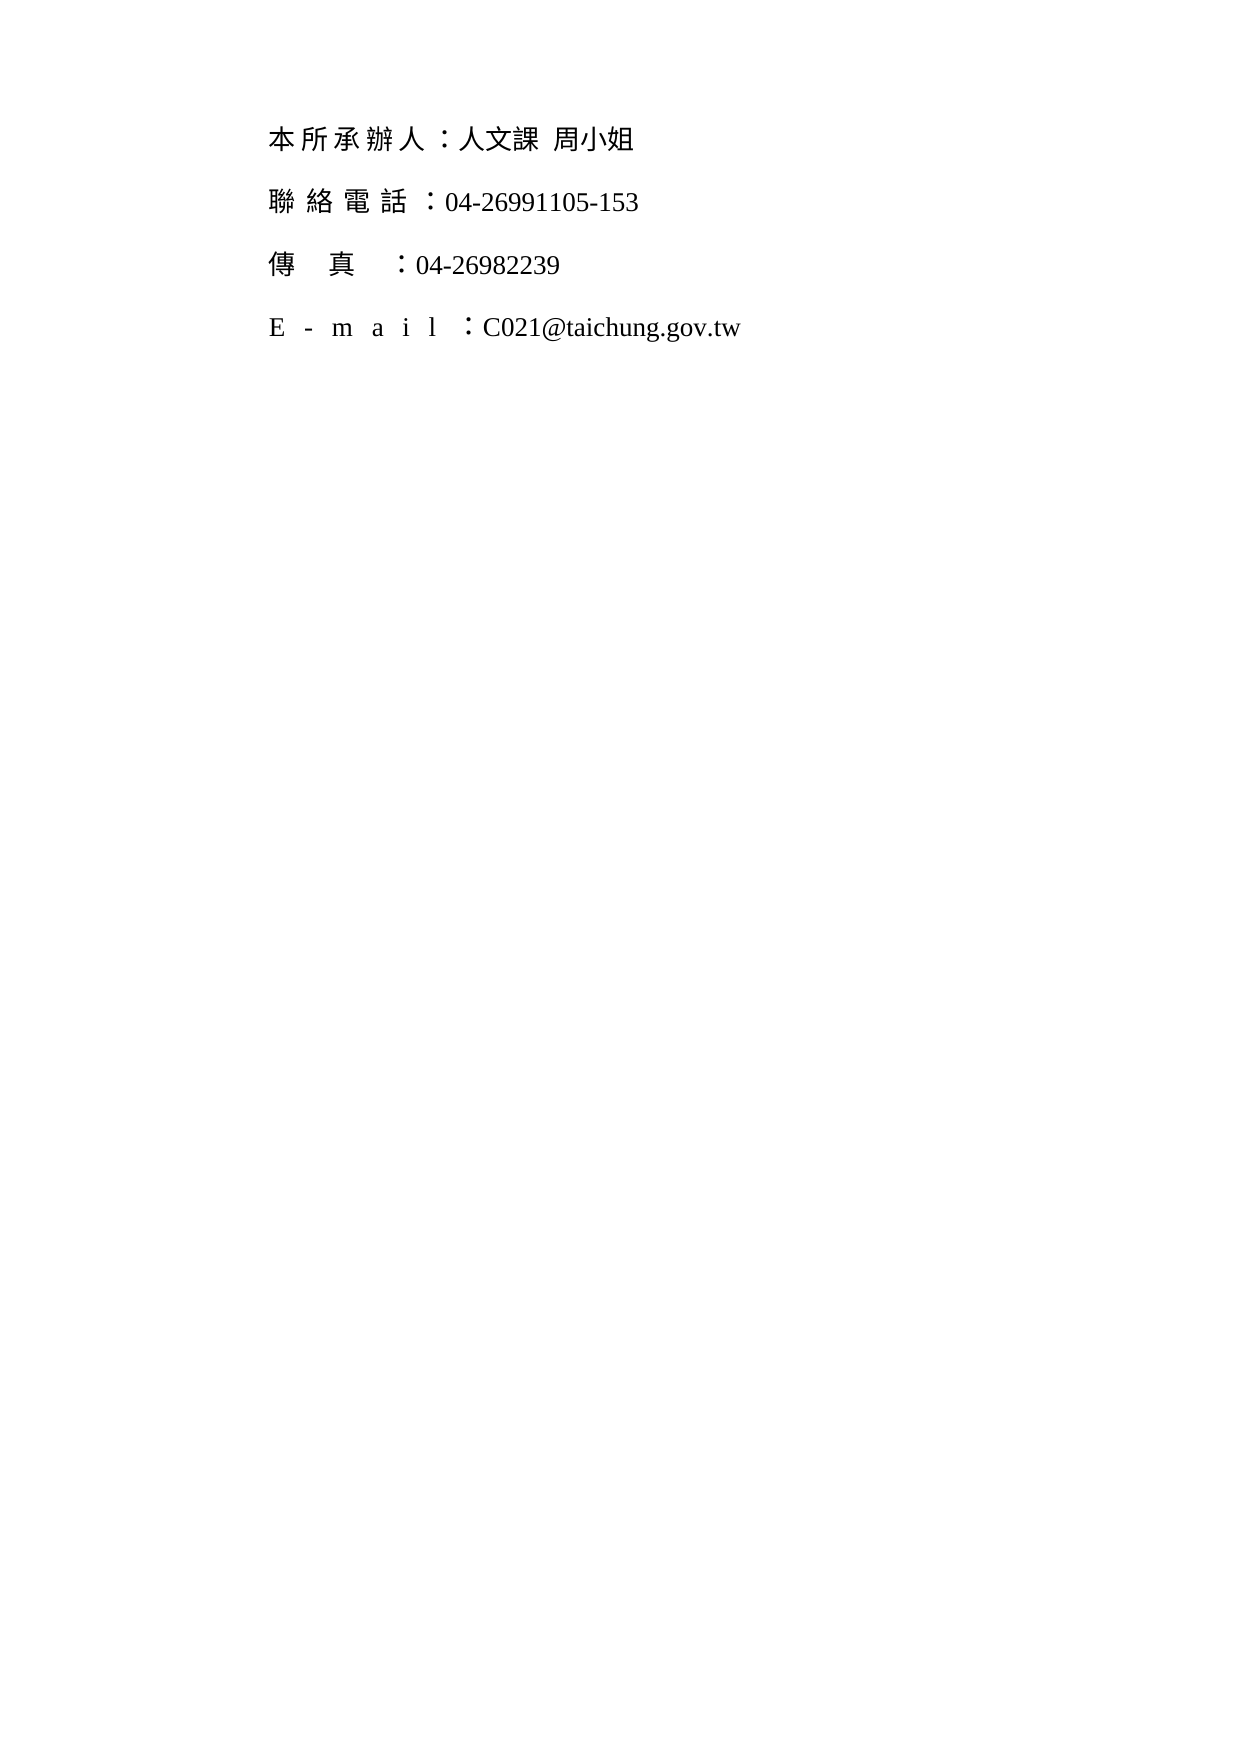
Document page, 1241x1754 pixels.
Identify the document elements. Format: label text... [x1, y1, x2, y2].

table_cell [118, 96, 266, 158]
table_cell 傳真：04-26982239 [266, 221, 1122, 283]
table_cell [118, 158, 266, 221]
table_cell 本所承辦人：人文課 周小姐 [266, 96, 1122, 158]
table_cell [118, 283, 266, 346]
table_cell 聯絡電話：04-26991105-153 [266, 158, 1122, 221]
table_cell [118, 221, 266, 283]
table_cell E-mail：C021@taichung.gov.tw [266, 283, 1122, 346]
